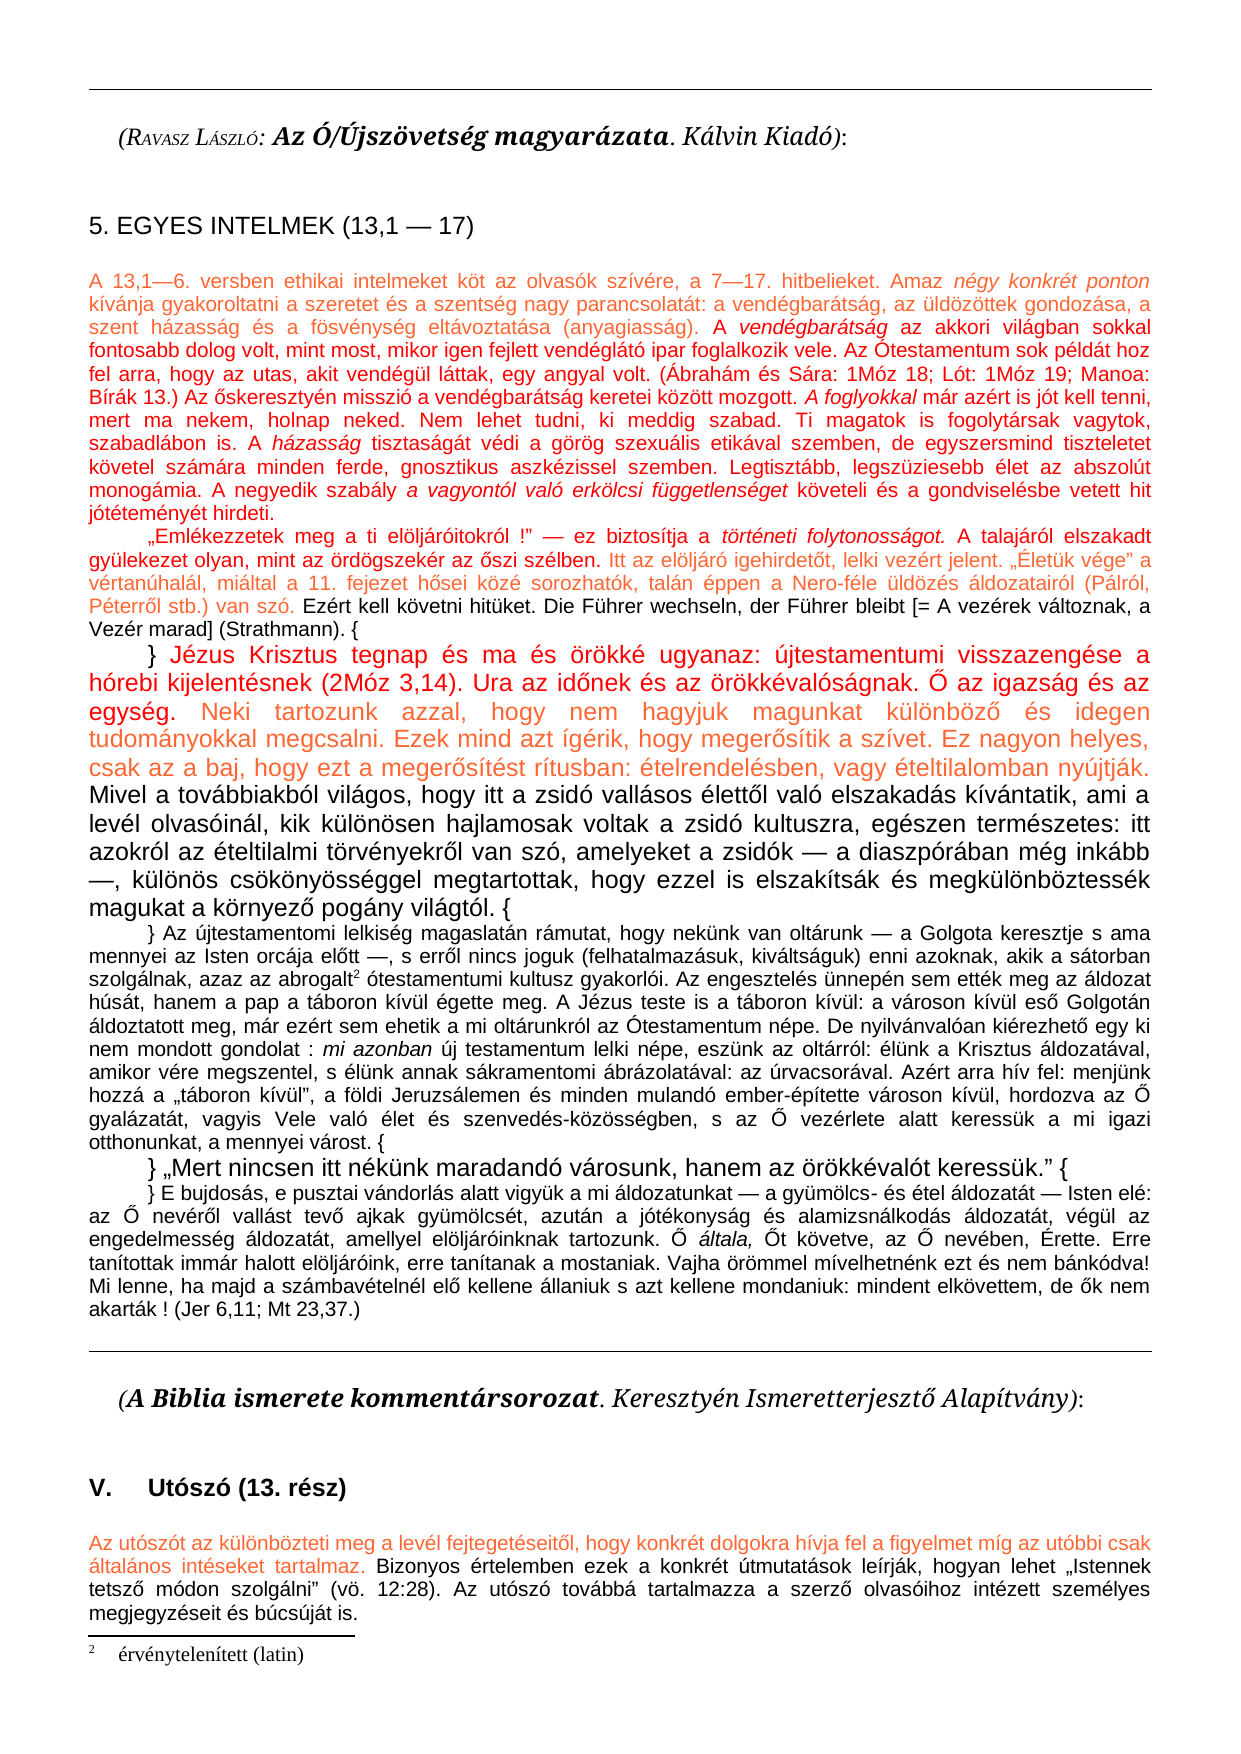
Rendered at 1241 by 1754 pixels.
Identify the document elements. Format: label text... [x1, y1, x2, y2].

text érvénytelenített (latin) [88, 1642, 1152, 1665]
text } Jézus Krisztus tegnap és ma és örökké ugyanaz: újtestamentumi visszazengése a hórebi kijelentésnek (2Móz 3,14). Ura az időnek és az örökkévalóságnak. Ő az igazság és az egység. Neki tartozunk azzal, hogy nem hagyjuk magunkat különböző és idegen tudományokkal megcsalni. Ezek mind azt ígérik, hogy megerősítik a szívet. Ez nagyon helyes, csak az a baj, hogy ezt a megerősítést rítusban: ételrendelésben, vagy ételtilalomban nyújtják. Mivel a továbbiakból világos, hogy itt a zsidó vallásos élettől való elszakadás kívántatik, ami a levél olvasóinál, kik különösen hajlamosak voltak a zsidó kultuszra, egészen természetes: itt azokról az ételtilalmi törvényekről van szó, amelyeket a zsidók — a diaszpórában még inkább —, különös csökönyösséggel megtartottak, hogy ezzel is elszakítsák és megkülönböztessék magukat a környező pogány világtól. { [88, 641, 1152, 921]
text „Emlékezzetek meg a ti elöljáróitokról !” — ez biztosítja a történeti folytonosságot. A talajáról elszakadt gyülekezet olyan, mint az ördögszekér az őszi szélben. Itt az elöljáró igehirdetőt, lelki vezért jelent. „Életük vége” a vértanúhalál, miáltal a 11. fejezet hősei közé sorozhatók, talán éppen a Nero-féle üldözés áldozatairól (Pálról, Péterről stb.) van szó. Ezért kell követni hitüket. Die Führer wechseln, der Führer bleibt [= A vezérek változnak, a Vezér marad] (Strathmann). { [88, 525, 1152, 641]
text (A Biblia ismerete kommentársorozat. Keresztyén Ismeretterjesztő Alapítvány): [88, 1352, 1152, 1444]
text } Az újtestamentomi lelkiség magaslatán rámutat, hogy nekünk van oltárunk — a Golgota keresztje s ama mennyei az Isten orcája előtt —, s erről nincs joguk (felhatalmazásuk, kiváltságuk) enni azoknak, akik a sátorban szolgálnak, azaz az abrogalt ótestamentumi kultusz gyakorlói. Az engesztelés ünnepén sem ették meg az áldozat húsát, hanem a pap a táboron kívül égette meg. A Jézus teste is a táboron kívül: a városon kívül eső Golgotán áldoztatott meg, már ezért sem ehetik a mi oltárunkról az Ótestamentum népe. De nyilvánvalóan kiérezhető egy ki nem mondott gondolat : mi azonban új testamentum lelki népe, eszünk az oltárról: élünk a Krisztus áldozatával, amikor vére megszentel, s élünk annak sákramentomi ábrázolatával: az úrvacsorával. Azért arra hív fel: menjünk hozzá a „táboron kívül”, a földi Jeruzsálemen és minden mulandó ember-építette városon kívül, hordozva az Ő gyalázatát, vagyis Vele való élet és szenvedés-közösségben, s az Ő vezérlete alatt keressük a mi igazi otthonunkat, a mennyei várost. { [88, 921, 1152, 1154]
text 5. EGYES INTELMEK (13,1 — 17) [88, 212, 1152, 240]
text A 13,1—6. versben ethikai intelmeket köt az olvasók szívére, a 7—17. hitbelieket. Amaz négy konkrét ponton kívánja gyakoroltatni a szeretet és a szentség nagy parancsolatát: a vendégbarátság, az üldözöttek gondozása, a szent házasság és a fösvénység eltávoztatása (anyagiasság). A vendégbarátság az akkori világban sokkal fontosabb dolog volt, mint most, mikor igen fejlett vendéglátó ipar foglalkozik vele. Az Ótestamentum sok példát hoz fel arra, hogy az utas, akit vendégül láttak, egy angyal volt. (Ábrahám és Sára: 1Móz 18; Lót: 1Móz 19; Manoa: Bírák 13.) Az őskeresztyén misszió a vendégbarátság keretei között mozgott. A foglyokkal már azért is jót kell tenni, mert ma nekem, holnap neked. Nem lehet tudni, ki meddig szabad. Ti magatok is fogolytársak vagytok, szabadlábon is. A házasság tisztaságát védi a görög szexuális etikával szemben, de egyszersmind tiszteletet követel számára minden ferde, gnosztikus aszkézissel szemben. Legtisztább, legszüziesebb élet az abszolút monogámia. A negyedik szabály a vagyontól való erkölcsi függetlenséget követeli és a gondviselésbe vetett hit jótéteményét hirdeti. [88, 269, 1152, 525]
text } E bujdosás, e pusztai vándorlás alatt vigyük a mi áldozatunkat — a gyümölcs‑ és étel áldozatát — Isten elé: az Ő nevéről vallást tevő ajkak gyümölcsét, azután a jótékonyság és alamizsnálkodás áldozatát, végül az engedelmesség áldozatát, amellyel elöljáróinknak tartozunk. Ő általa, Őt követve, az Ő nevében, Érette. Erre tanítottak immár halott elöljáróink, erre tanítanak a mostaniak. Vajha örömmel mívelhetnénk ezt és nem bánkódva! Mi lenne, ha majd a számbavételnél elő kellene állaniuk s azt kellene mondaniuk: mindent elkövettem, de ők nem akarták ! (Jer 6,11; Mt 23,37.) [88, 1182, 1152, 1321]
text (Ravasz László: Az Ó/Újszövetség magyarázata. Kálvin Kiadó): [88, 90, 1152, 182]
text Az utószót az különbözteti meg a levél fejtegetéseitől, hogy konkrét dolgokra hívja fel a figyelmet míg az utóbbi csak általános intéseket tartalmaz. Bizonyos értelemben ezek a konkrét útmutatások leírják, hogyan lehet „Istennek tetsző módon szolgálni” (vö. 12:28). Az utószó továbbá tartalmazza a szerző olvasóihoz intézett személyes megjegyzéseit és búcsúját is. [88, 1531, 1152, 1624]
text V. Utószó (13. rész) [88, 1474, 1152, 1502]
text } „Mert nincsen itt nékünk maradandó városunk, hanem az örökkévalót keressük.” { [88, 1154, 1152, 1182]
